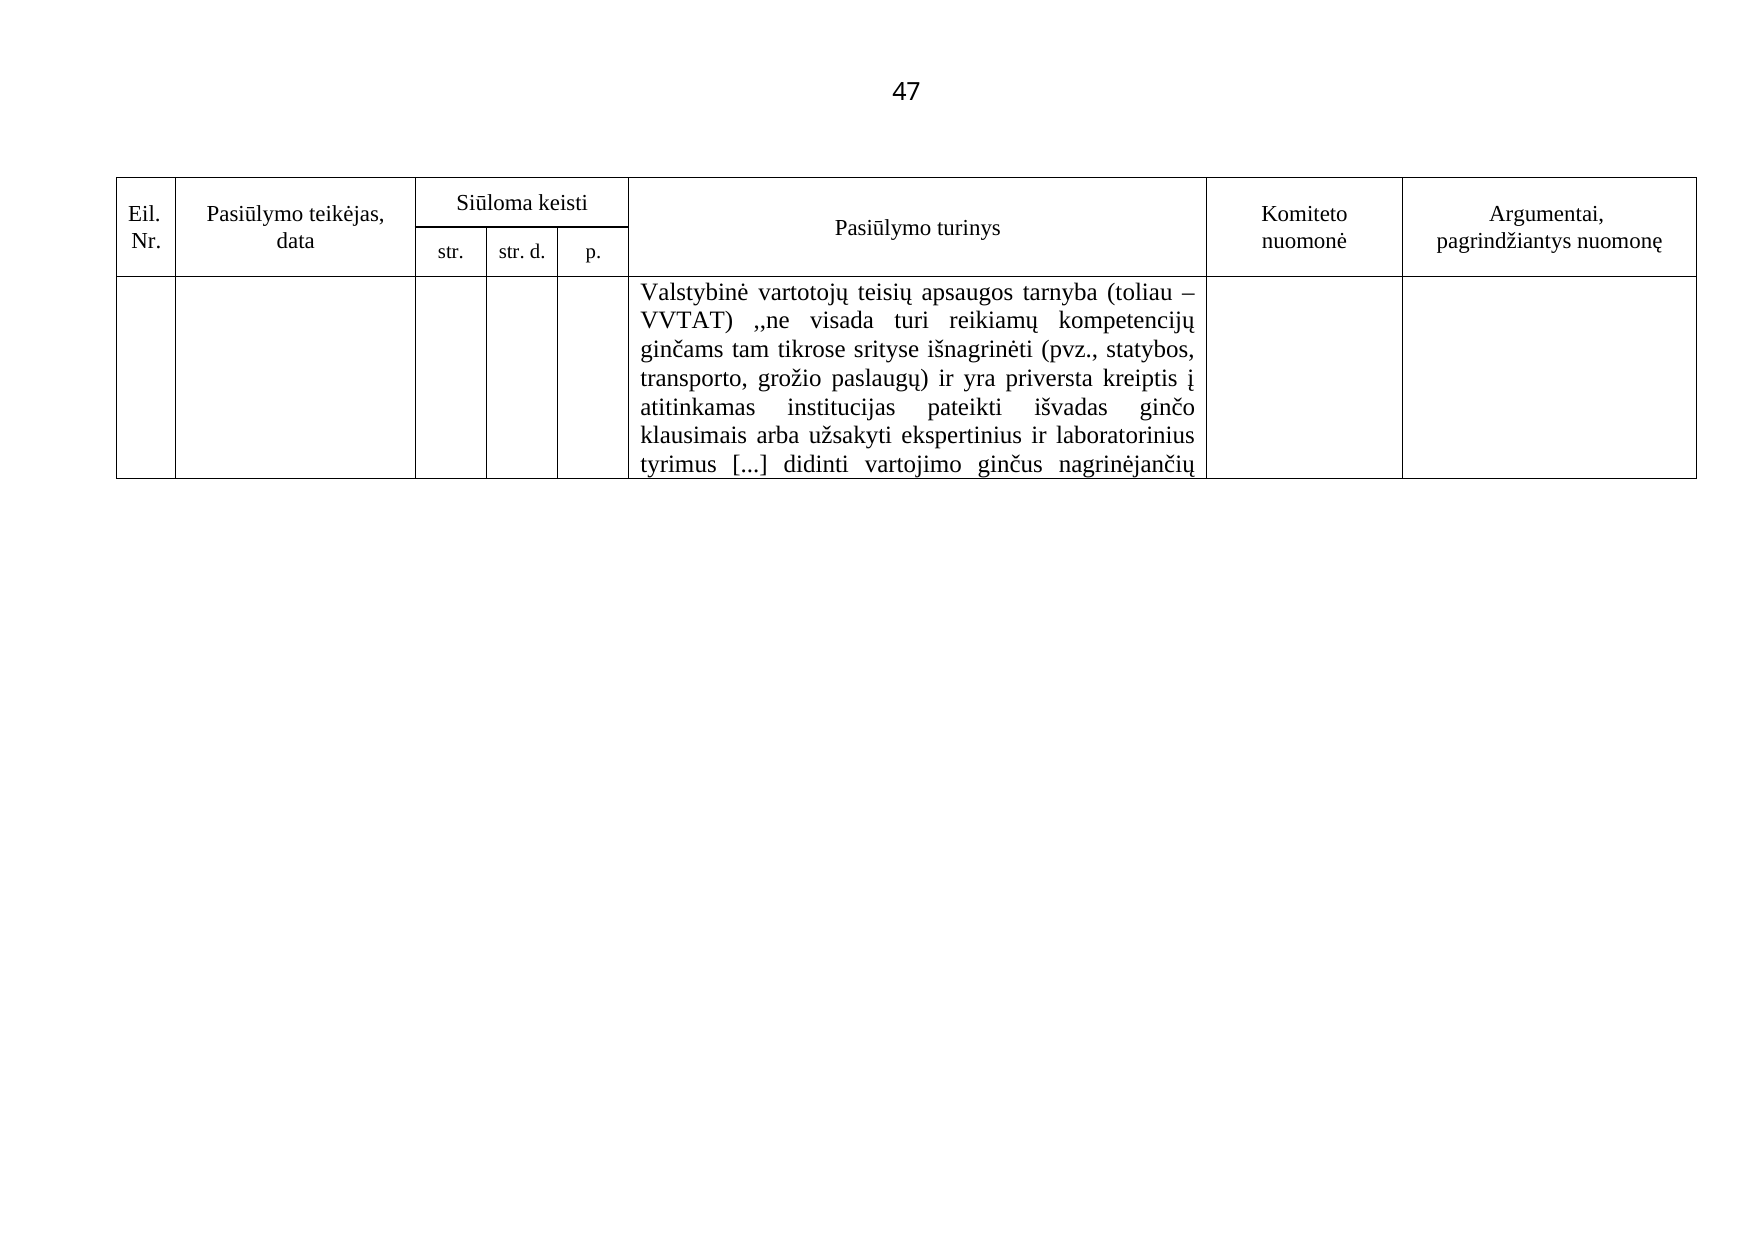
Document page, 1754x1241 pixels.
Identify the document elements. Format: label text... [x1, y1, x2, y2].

table_cell [487, 277, 557, 478]
table_header Pasiūlymo teikėjas, data [176, 178, 415, 276]
table_cell str. d. [487, 228, 557, 276]
table_cell [558, 277, 628, 478]
table_header Argumentai, pagrindžiantys nuomonę [1403, 178, 1696, 276]
table_cell [1403, 277, 1696, 478]
table_cell Valstybinė vartotojų teisių apsaugos tarnyba (toliau – VVTAT) ,,ne visada turi reikiamų kompetencijų ginčams tam tikrose srityse išnagrinėti (pvz., statybos, transporto, grožio paslaugų) ir yra priversta kreiptis į atitinkamas institucijas pateikti išvadas ginčo klausimais arba užsakyti ekspertinius ir laboratorinius tyrimus [...] didinti vartojimo ginčus nagrinėjančių [629, 277, 1206, 478]
table_header Komiteto nuomonė [1207, 178, 1402, 276]
table_cell [117, 277, 175, 478]
table_cell str. [416, 228, 486, 276]
table_cell [416, 277, 486, 478]
table_cell [176, 277, 415, 478]
table_header Siūloma keisti [416, 178, 628, 226]
table_header Pasiūlymo turinys [629, 178, 1206, 276]
table_cell p. [558, 228, 628, 276]
table_header Eil. Nr. [117, 178, 175, 276]
table_cell [1207, 277, 1402, 478]
